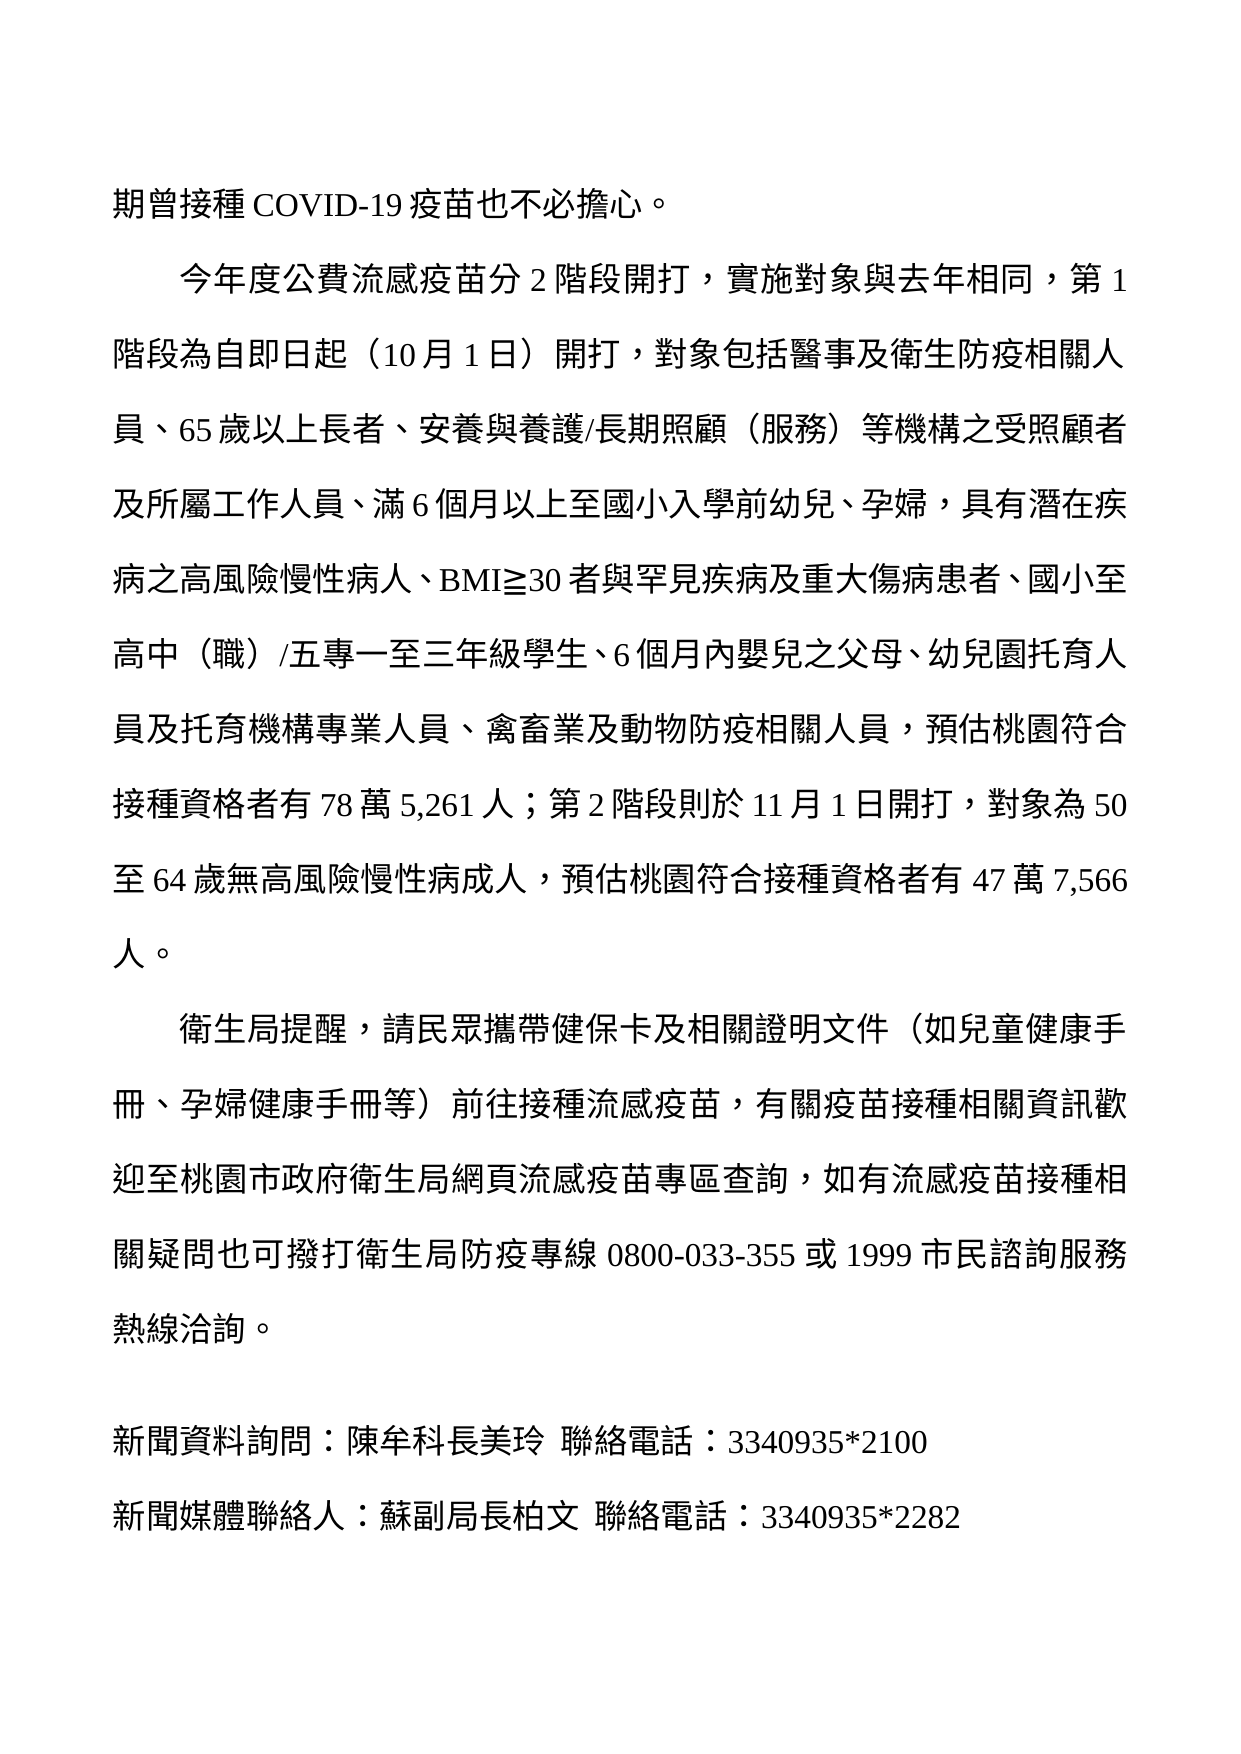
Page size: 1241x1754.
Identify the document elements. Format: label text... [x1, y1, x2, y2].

text 衛生局提醒，請民眾攜帶健保卡及相關證明文件（如兒童健康手冊、孕婦健康手冊等）前往接種流感疫苗，有關疫苗接種相關資訊歡迎至桃園市政府衛生局網頁流感疫苗專區查詢，如有流感疫苗接種相關疑問也可撥打衛生局防疫專線0800-033-355或1999市民諮詢服務熱線洽詢。 [112, 989, 1128, 1364]
text 期曾接種COVID-19疫苗也不必擔心。 [112, 164, 1128, 239]
text 新聞資料詢問：陳牟科長美玲 聯絡電話：3340935*2100 [112, 1402, 1128, 1477]
text 今年度公費流感疫苗分2階段開打，實施對象與去年相同，第1階段為自即日起（10月1日）開打，對象包括醫事及衛生防疫相關人員、65歲以上長者、安養與養護/長期照顧（服務）等機構之受照顧者及所屬工作人員、滿6個月以上至國小入學前幼兒、孕婦，具有潛在疾病之高風險慢性病人、BMI≧30者與罕見疾病及重大傷病患者、國小至高中（職）/五專一至三年級學生、6個月內嬰兒之父母、幼兒園托育人員及托育機構專業人員、禽畜業及動物防疫相關人員，預估桃園符合接種資格者有78萬5,261人；第2階段則於11月1日開打，對象為50至64歲無高風險慢性病成人，預估桃園符合接種資格者有47萬7,566人。 [112, 239, 1128, 989]
text 新聞媒體聯絡人：蘇副局長柏文 聯絡電話：3340935*2282 [112, 1477, 1128, 1552]
